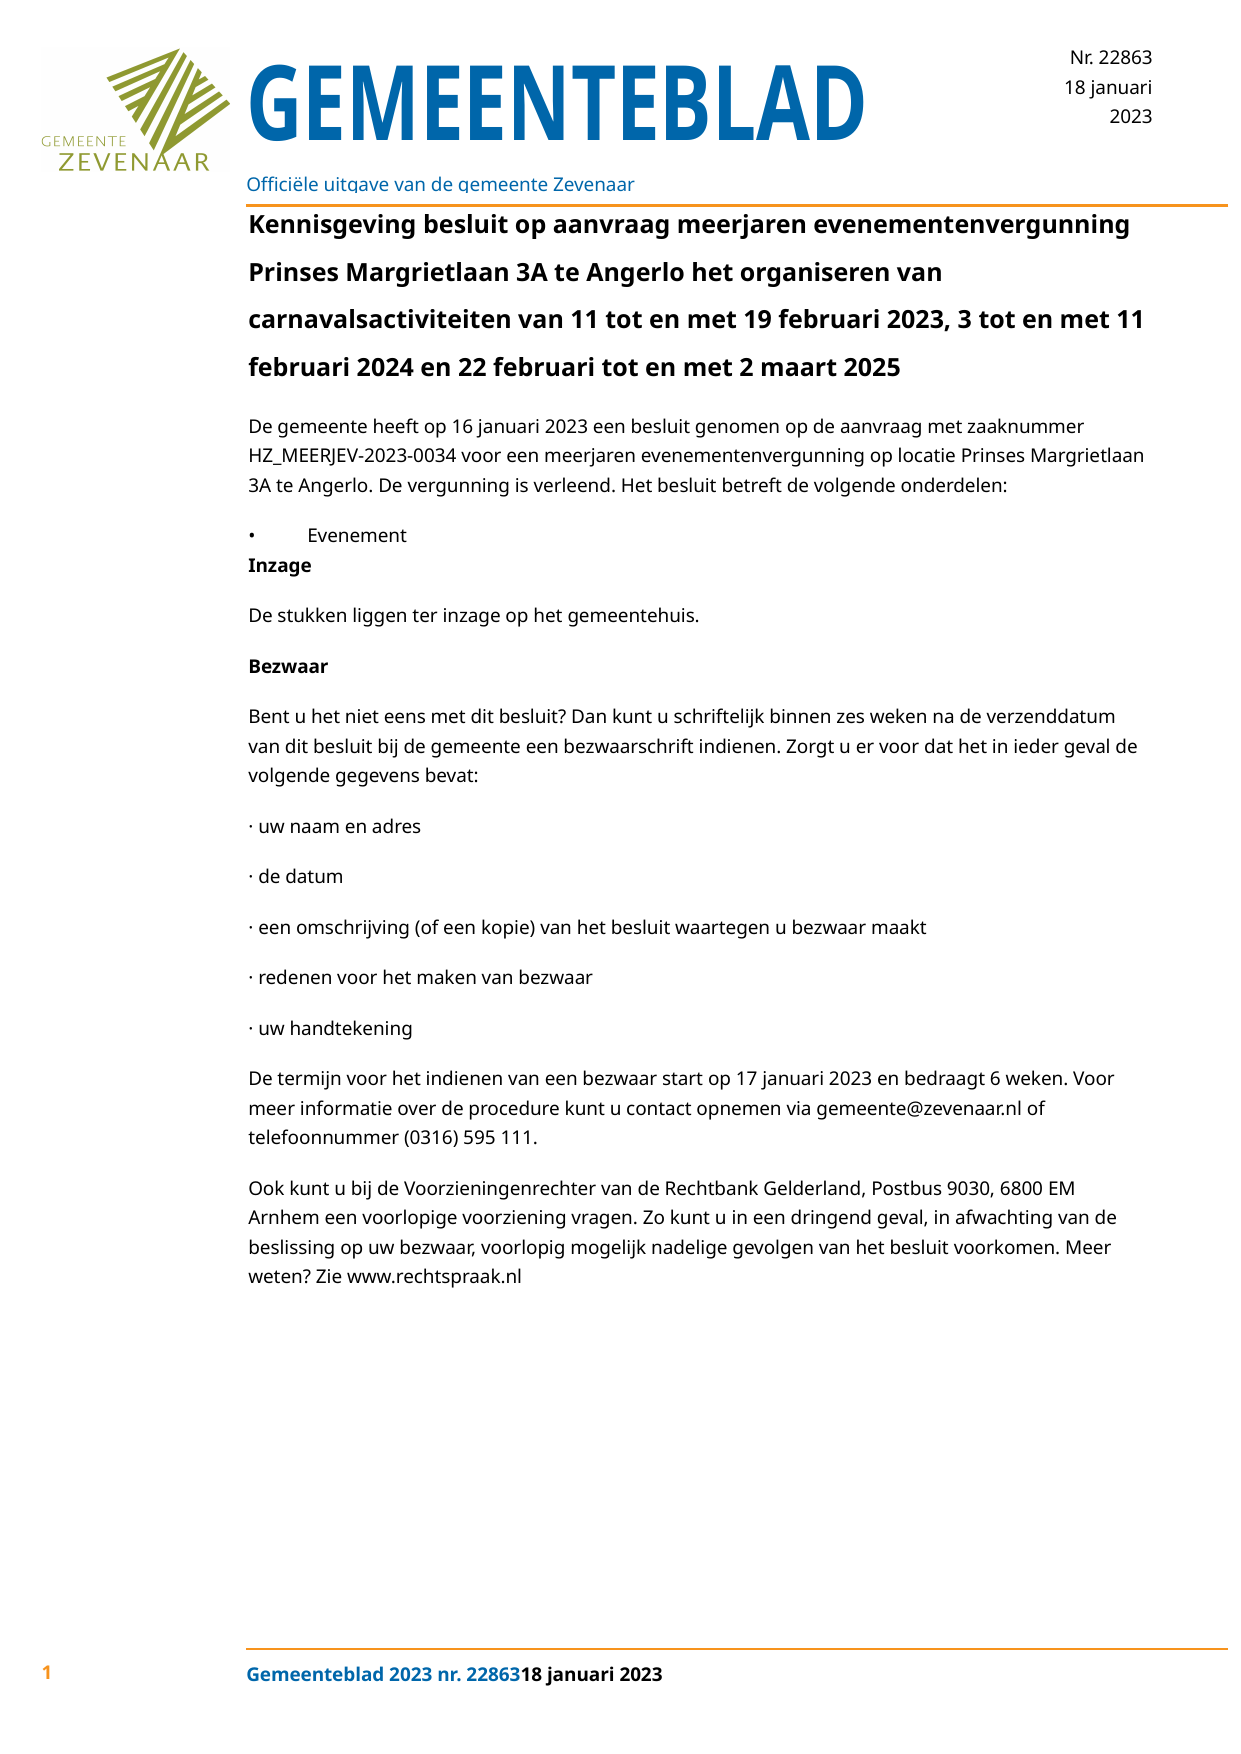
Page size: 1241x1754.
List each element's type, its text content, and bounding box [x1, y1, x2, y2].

text Bent u het niet eens met dit besluit? Dan kunt u schriftelijk binnen zes weken na de verzenddatum van dit besluit bij de gemeente een bezwaarschrift indienen. Zorgt u er voor dat het in ieder geval de volgende gegevens bevat: [248, 703, 1152, 788]
text De gemeente heeft op 16 januari 2023 een besluit genomen op de aanvraag met zaaknummer HZ_MEERJEV-2023-0034 voor een meerjaren evenementenvergunning op locatie Prinses Margrietlaan 3A te Angerlo. De vergunning is verleend. Het besluit betreft de volgende onderdelen: [248, 413, 1152, 498]
text Bezwaar [248, 653, 1152, 679]
text Inzage [248, 552, 1152, 578]
text De stukken liggen ter inzage op het gemeentehuis. [248, 603, 1152, 628]
picture [41, 47, 231, 172]
text · de datum [248, 863, 1152, 889]
text · uw naam en adres [248, 813, 1152, 839]
list Evenement [248, 523, 1152, 548]
text Kennisgeving besluit op aanvraag meerjaren evenementenvergunning Prinses Margrietlaan 3A te Angerlo het organiseren van carnavalsactiviteiten van 11 tot en met 19 februari 2023, 3 tot en met 11 februari 2024 en 22 februari tot en met 2 maart 2025 [248, 207, 1152, 384]
text De termijn voor het indienen van een bezwaar start op 17 januari 2023 en bedraagt 6 weken. Voor meer informatie over de procedure kunt u contact opnemen via gemeente@zevenaar.nl of telefoonnummer (0316) 595 111. [248, 1065, 1152, 1150]
text · een omschrijving (of een kopie) van het besluit waartegen u bezwaar maakt [248, 914, 1152, 940]
text · redenen voor het maken van bezwaar [248, 964, 1152, 990]
text Ook kunt u bij de Voorzieningenrechter van de Rechtbank Gelderland, Postbus 9030, 6800 EM Arnhem een voorlopige voorziening vragen. Zo kunt u in een dringend geval, in afwachting van de beslissing op uw bezwaar, voorlopig mogelijk nadelige gevolgen van het besluit voorkomen. Meer weten? Zie www.rechtspraak.nl [248, 1175, 1152, 1289]
text · uw handtekening [248, 1015, 1152, 1041]
